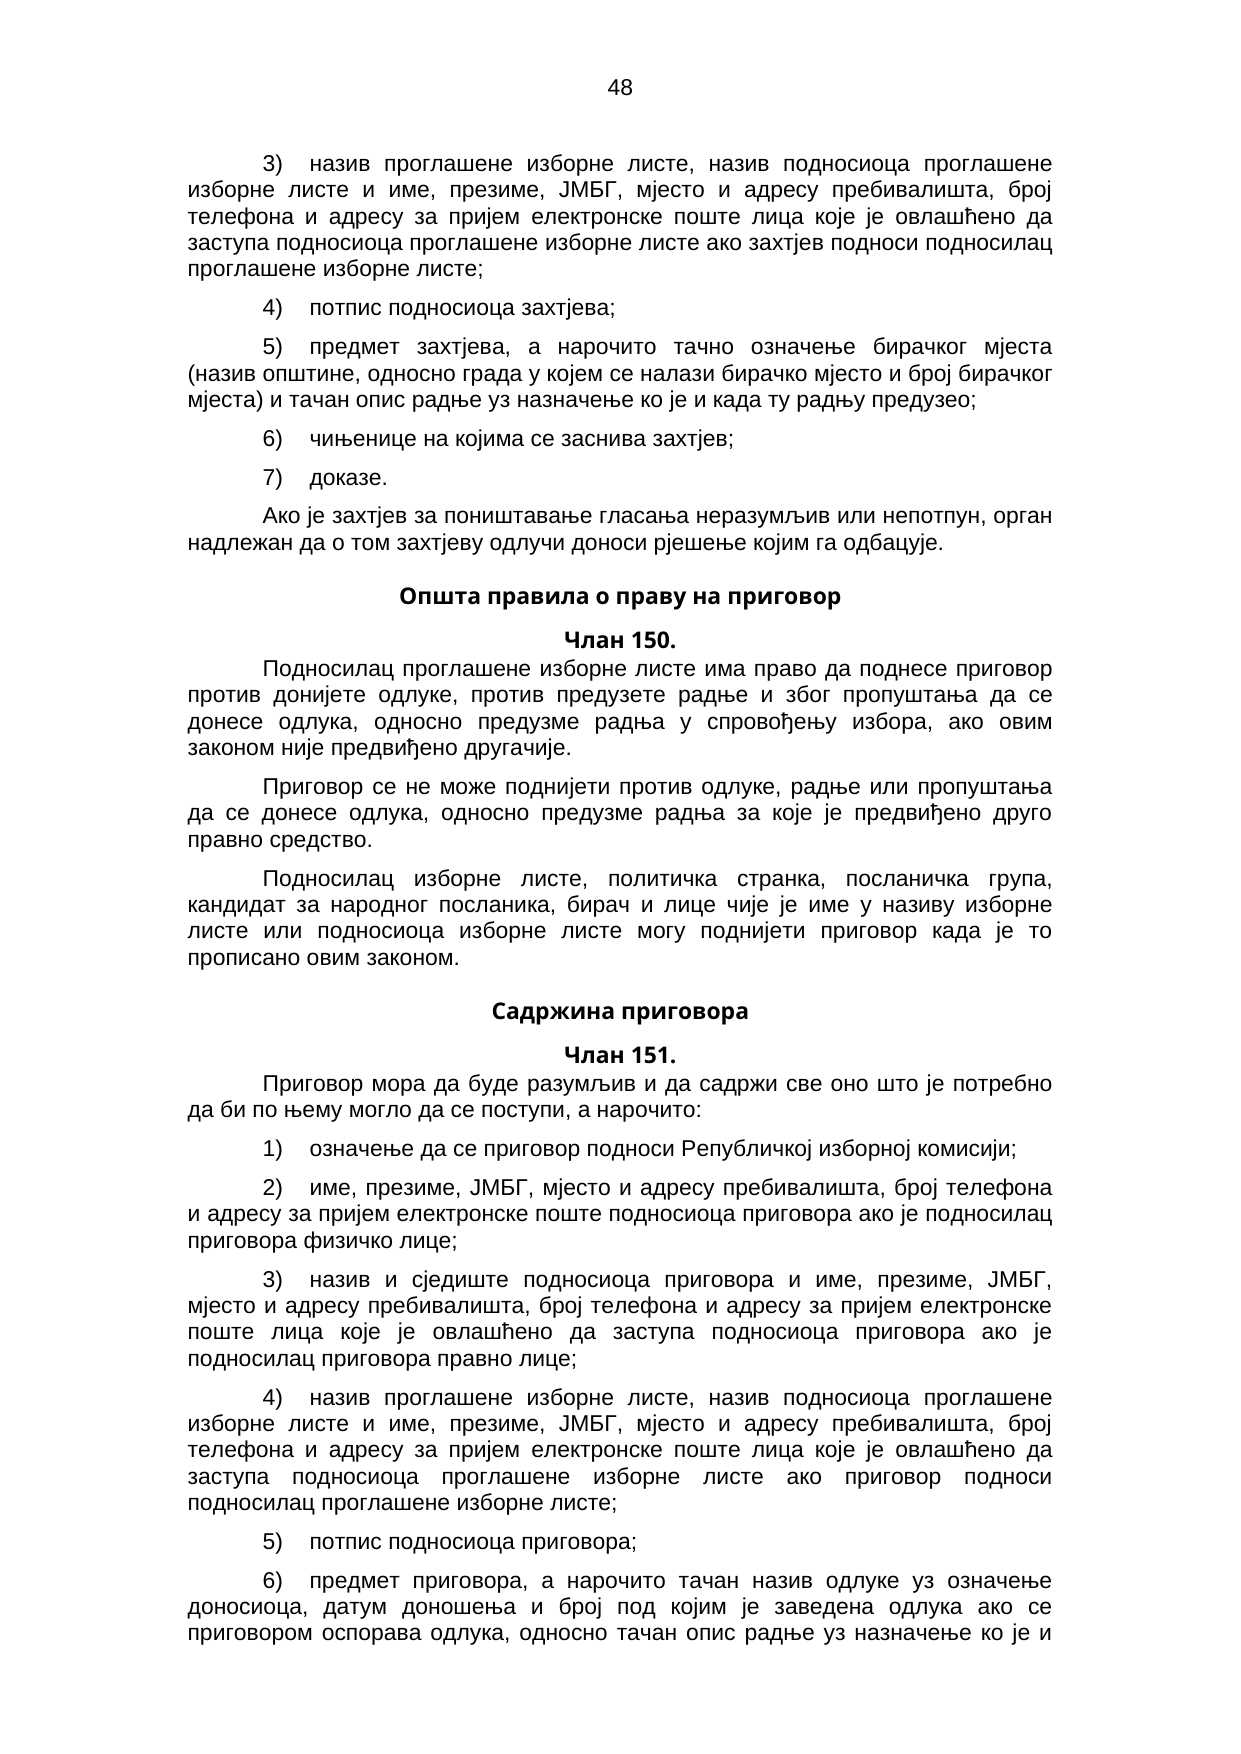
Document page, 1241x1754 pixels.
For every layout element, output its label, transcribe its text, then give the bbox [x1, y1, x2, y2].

text 6) предмет приговора, а нарочито тачан назив одлуке уз означење доносиоца, датум доношења и број под којим је заведена одлука ако се приговором оспорава одлука, односно тачан опис радње уз назначење ко је и [187, 1567, 1053, 1646]
text Приговор се не може поднијети против одлуке, радње или пропуштања да се донесе одлука, односно предузме радња за које је предвиђено друго правно средство. [187, 773, 1053, 852]
text 2) име, презиме, ЈМБГ, мјесто и адресу пребивалишта, број телефона и адресу за пријем електронске поште подносиоца приговора ако је подносилац приговора физичко лице; [187, 1174, 1053, 1253]
text Члан 151. [262, 1039, 978, 1070]
text Општа правила о праву на приговор [262, 580, 978, 611]
text Садржина приговора [262, 995, 978, 1026]
text Подносилац проглашене изборне листе има право да поднесе приговор против донијете одлуке, против предузете радње и због пропуштања да се донесе одлука, односно предузме радња у спровођењу избора, ако овим законом није предвиђено другачије. [187, 655, 1053, 761]
text 3) назив проглашене изборне листе, назив подносиоца проглашене изборне листе и име, презиме, ЈМБГ, мјесто и адресу пребивалишта, број телефона и адресу за пријем електронске поште лица које је овлашћено да заступа подносиоца проглашене изборне листе ако захтјев подноси подносилац проглашене изборне листе; [187, 150, 1053, 282]
text 1) означење да се приговор подноси Републичкој изборној комисији; [187, 1135, 1053, 1162]
text 7) доказе. [187, 463, 1053, 490]
text 5) предмет захтјева, а нарочито тачно означење бирачког мјеста (назив општине, односно града у којем се налази бирачко мјесто и број бирачког мјеста) и тачан опис радње уз назначење ко је и када ту радњу предузео; [187, 333, 1053, 412]
text Члан 150. [262, 624, 978, 655]
text 4) потпис подносиоца захтјева; [187, 294, 1053, 321]
text Ако је захтјев за поништавање гласања неразумљив или непотпун, орган надлежан да о том захтјеву одлучи доноси рјешење којим га одбацује. [187, 502, 1053, 555]
text 3) назив и сједиште подносиоца приговора и име, презиме, ЈМБГ, мјесто и адресу пребивалишта, број телефона и адресу за пријем електронске поште лица које је овлашћено да заступа подносиоца приговора ако је подносилац приговора правно лице; [187, 1266, 1053, 1371]
text Приговор мора да буде разумљив и да садржи све оно што је потребно да би по њему могло да се поступи, а нарочито: [187, 1070, 1053, 1123]
text 6) чињенице на којима се заснива захтјев; [187, 425, 1053, 451]
text 5) потпис подносиоца приговора; [187, 1528, 1053, 1554]
text 4) назив проглашене изборне листе, назив подносиоца проглашене изборне листе и име, презиме, ЈМБГ, мјесто и адресу пребивалишта, број телефона и адресу за пријем електронске поште лица које је овлашћено да заступа подносиоца проглашене изборне листе ако приговор подноси подносилац проглашене изборне листе; [187, 1383, 1053, 1515]
text Подносилац изборне листе, политичка странка, посланичка група, кандидат за народног посланика, бирач и лице чије је име у називу изборне листе или подносиоца изборне листе могу поднијети приговор када је то прописано овим законом. [187, 864, 1053, 970]
